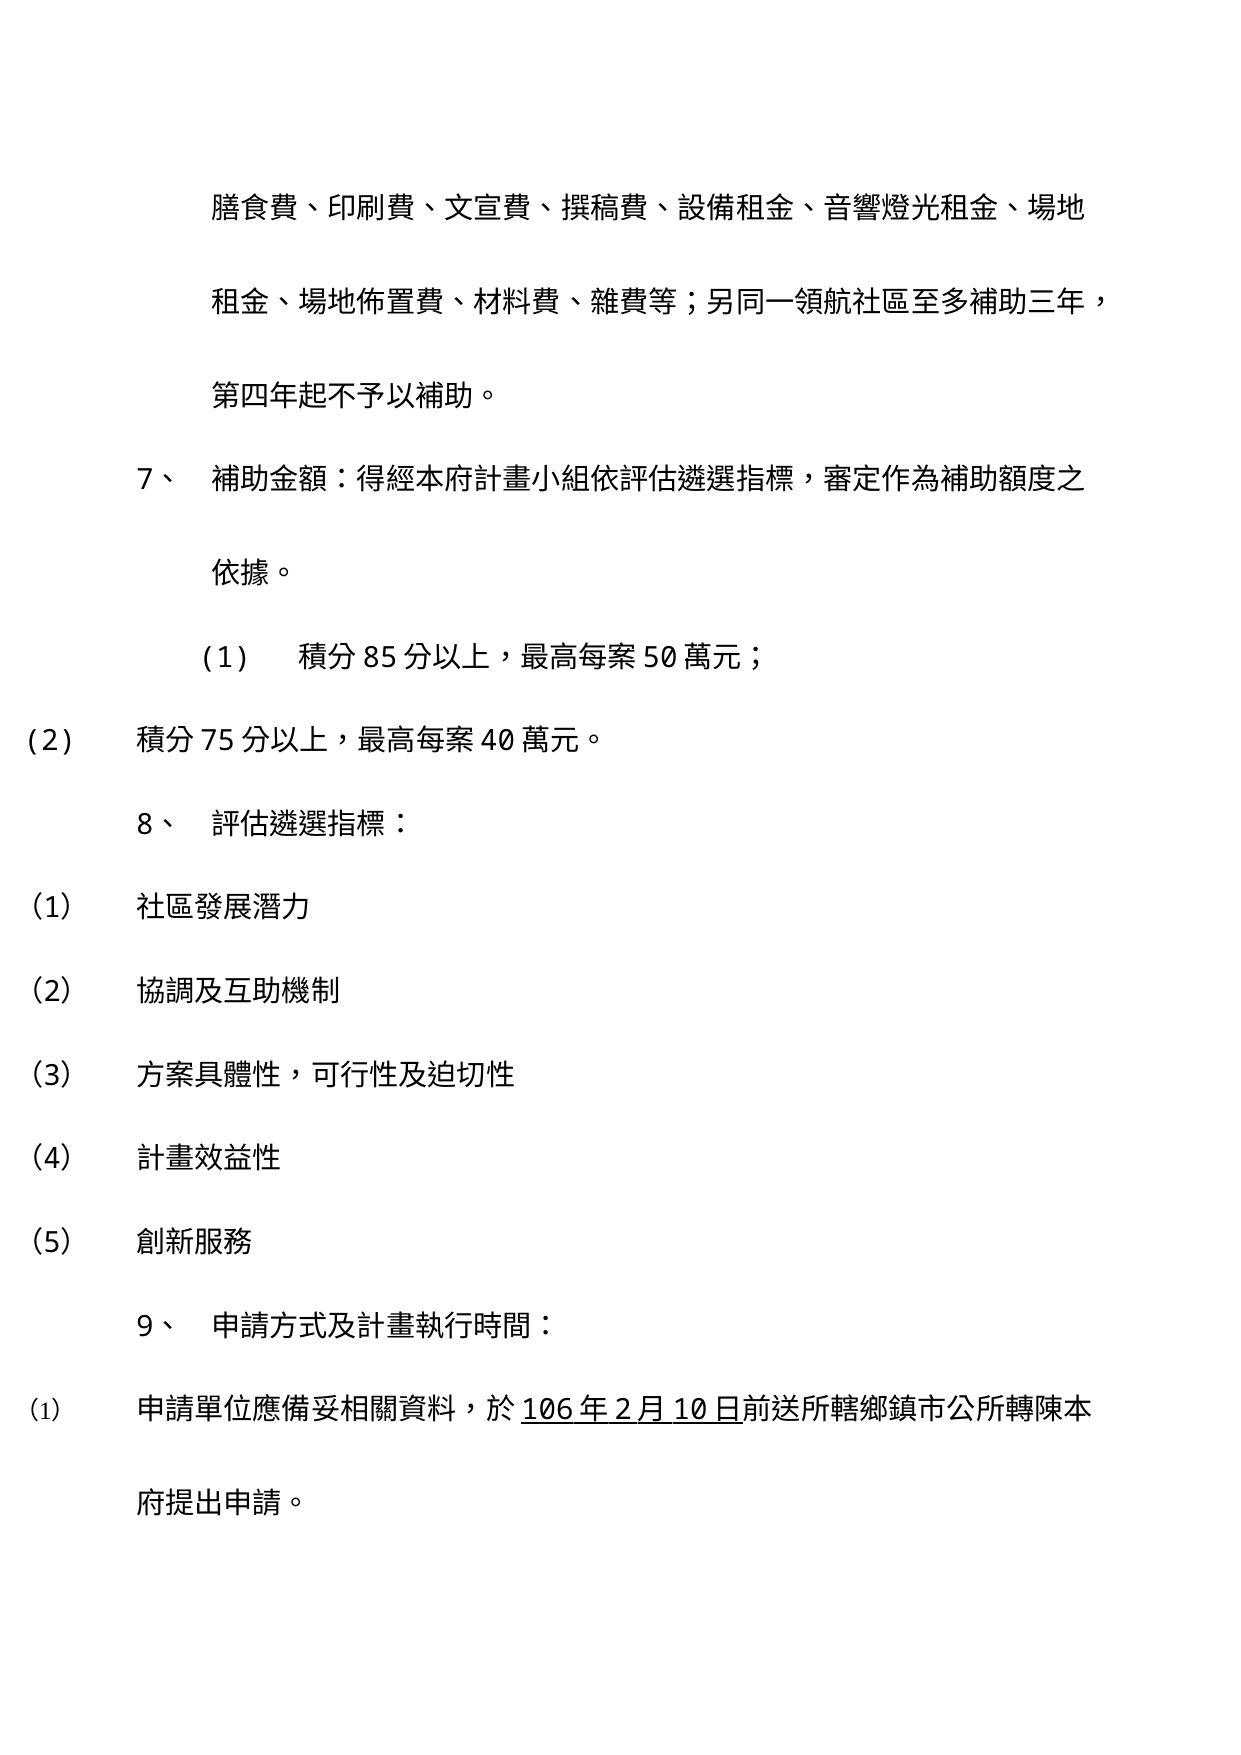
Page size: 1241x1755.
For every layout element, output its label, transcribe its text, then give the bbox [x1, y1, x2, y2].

list 創新服務 [14, 1198, 1104, 1261]
list 計畫效益性 [14, 1114, 1104, 1177]
list 協調及互助機制 [14, 947, 1104, 1010]
list 積分75分以上，最高每案40萬元。 [23, 696, 1104, 759]
list 方案具體性，可行性及迫切性 [14, 1031, 1104, 1093]
list 申請單位應備妥相關資料，於106年2月10日前送所轄鄉鎮市公所轉陳本府提出申請。 [14, 1366, 1104, 1522]
list 補助金額：得經本府計畫小組依評估遴選指標，審定作為補助額度之依據。 [136, 435, 1104, 592]
list 申請方式及計畫執行時間： [136, 1282, 1104, 1344]
list 社區發展潛力 [14, 864, 1104, 926]
list 評估遴選指標： [136, 780, 1104, 842]
list 補助項目及標準：講師鐘點費、出席費、臨時酬勞費、志工交通費、膳食費、印刷費、文宣費、撰稿費、設備租金、音響燈光租金、場地租金、場地佈置費、材料費、雜費等；另同一領航社區至多補助三年，第四年起不予以補助。 [136, 164, 1104, 414]
list 積分85分以上，最高每案50萬元； [198, 613, 1104, 675]
